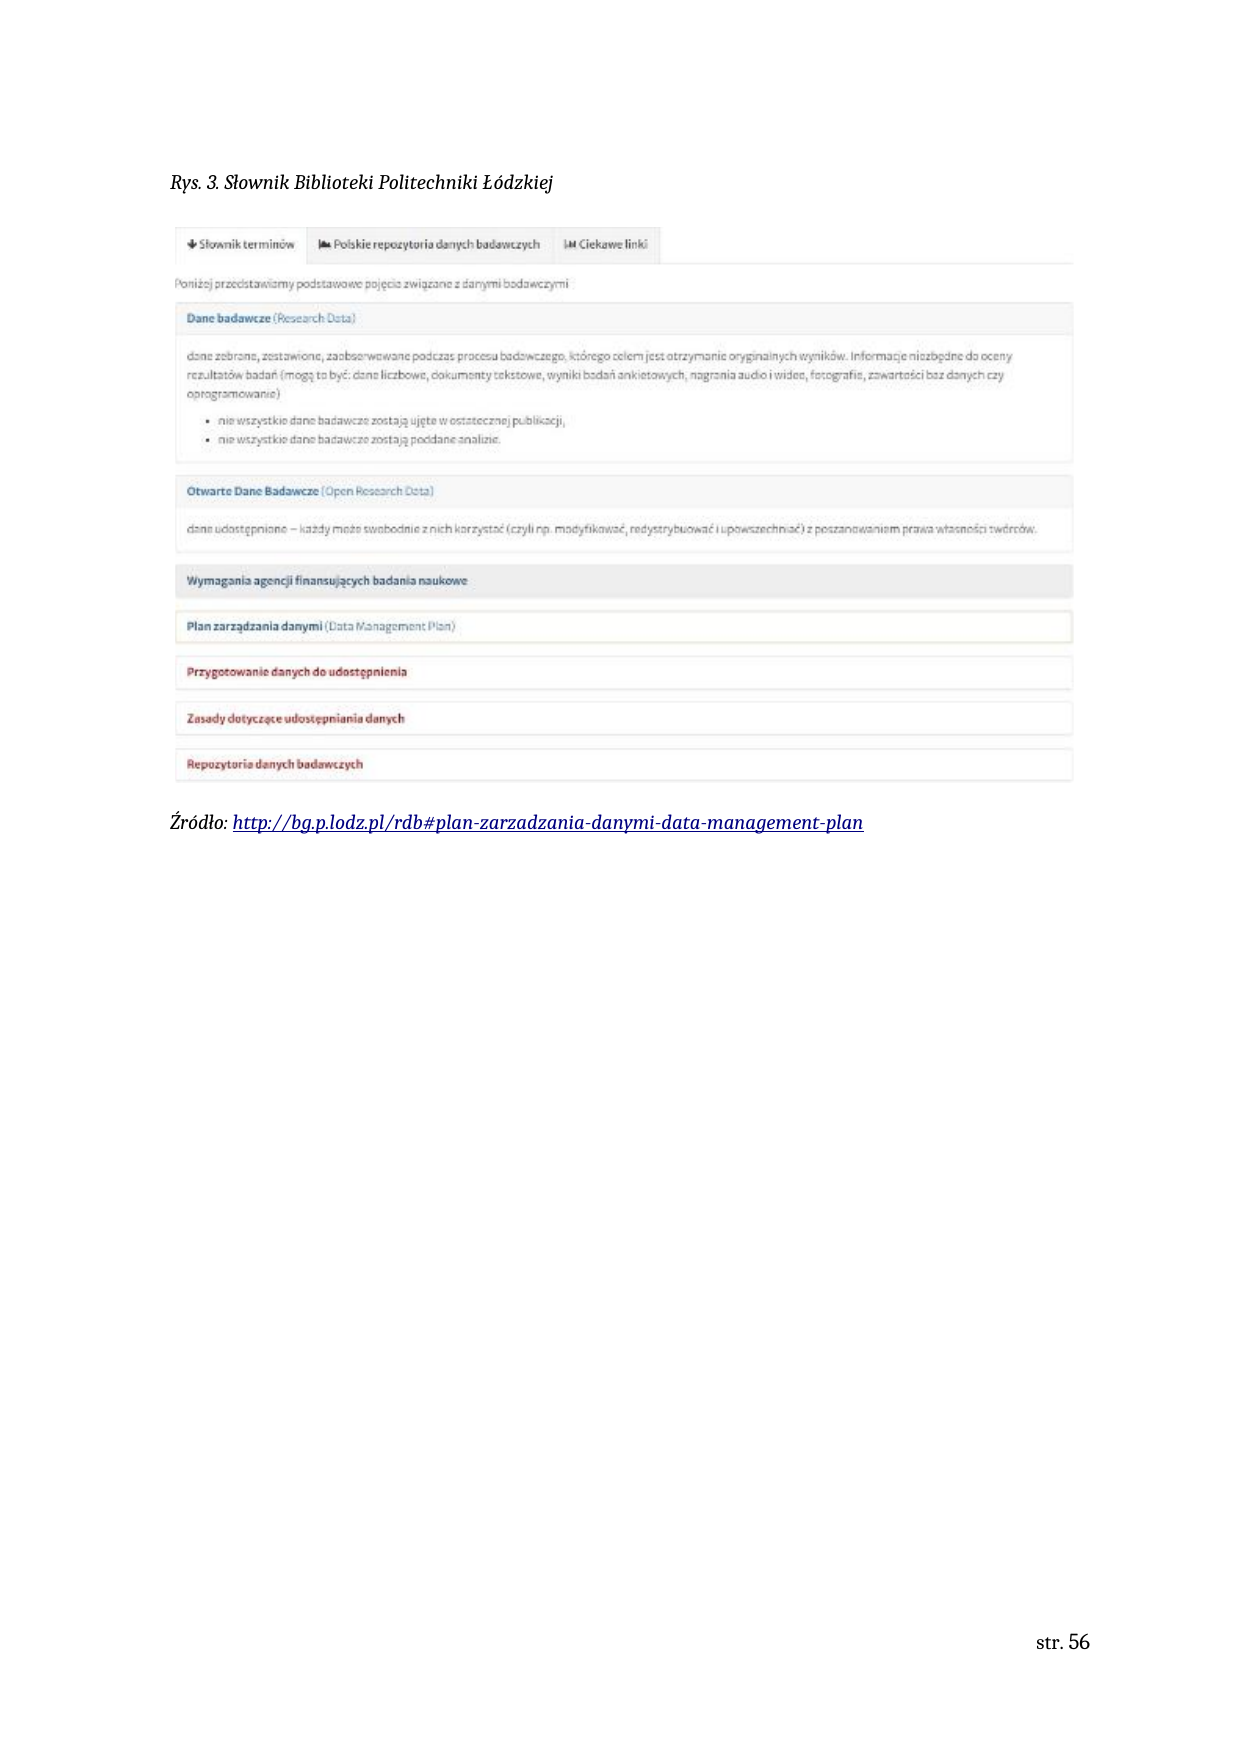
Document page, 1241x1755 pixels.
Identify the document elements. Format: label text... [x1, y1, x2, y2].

text Rys. 3. Słownik Biblioteki Politechniki Łódzkiej [170, 171, 1111, 194]
text Źródło: http://bg.p.lodz.pl/rdb#plan-zarzadzania-danymi-data-management-plan [170, 810, 1111, 834]
